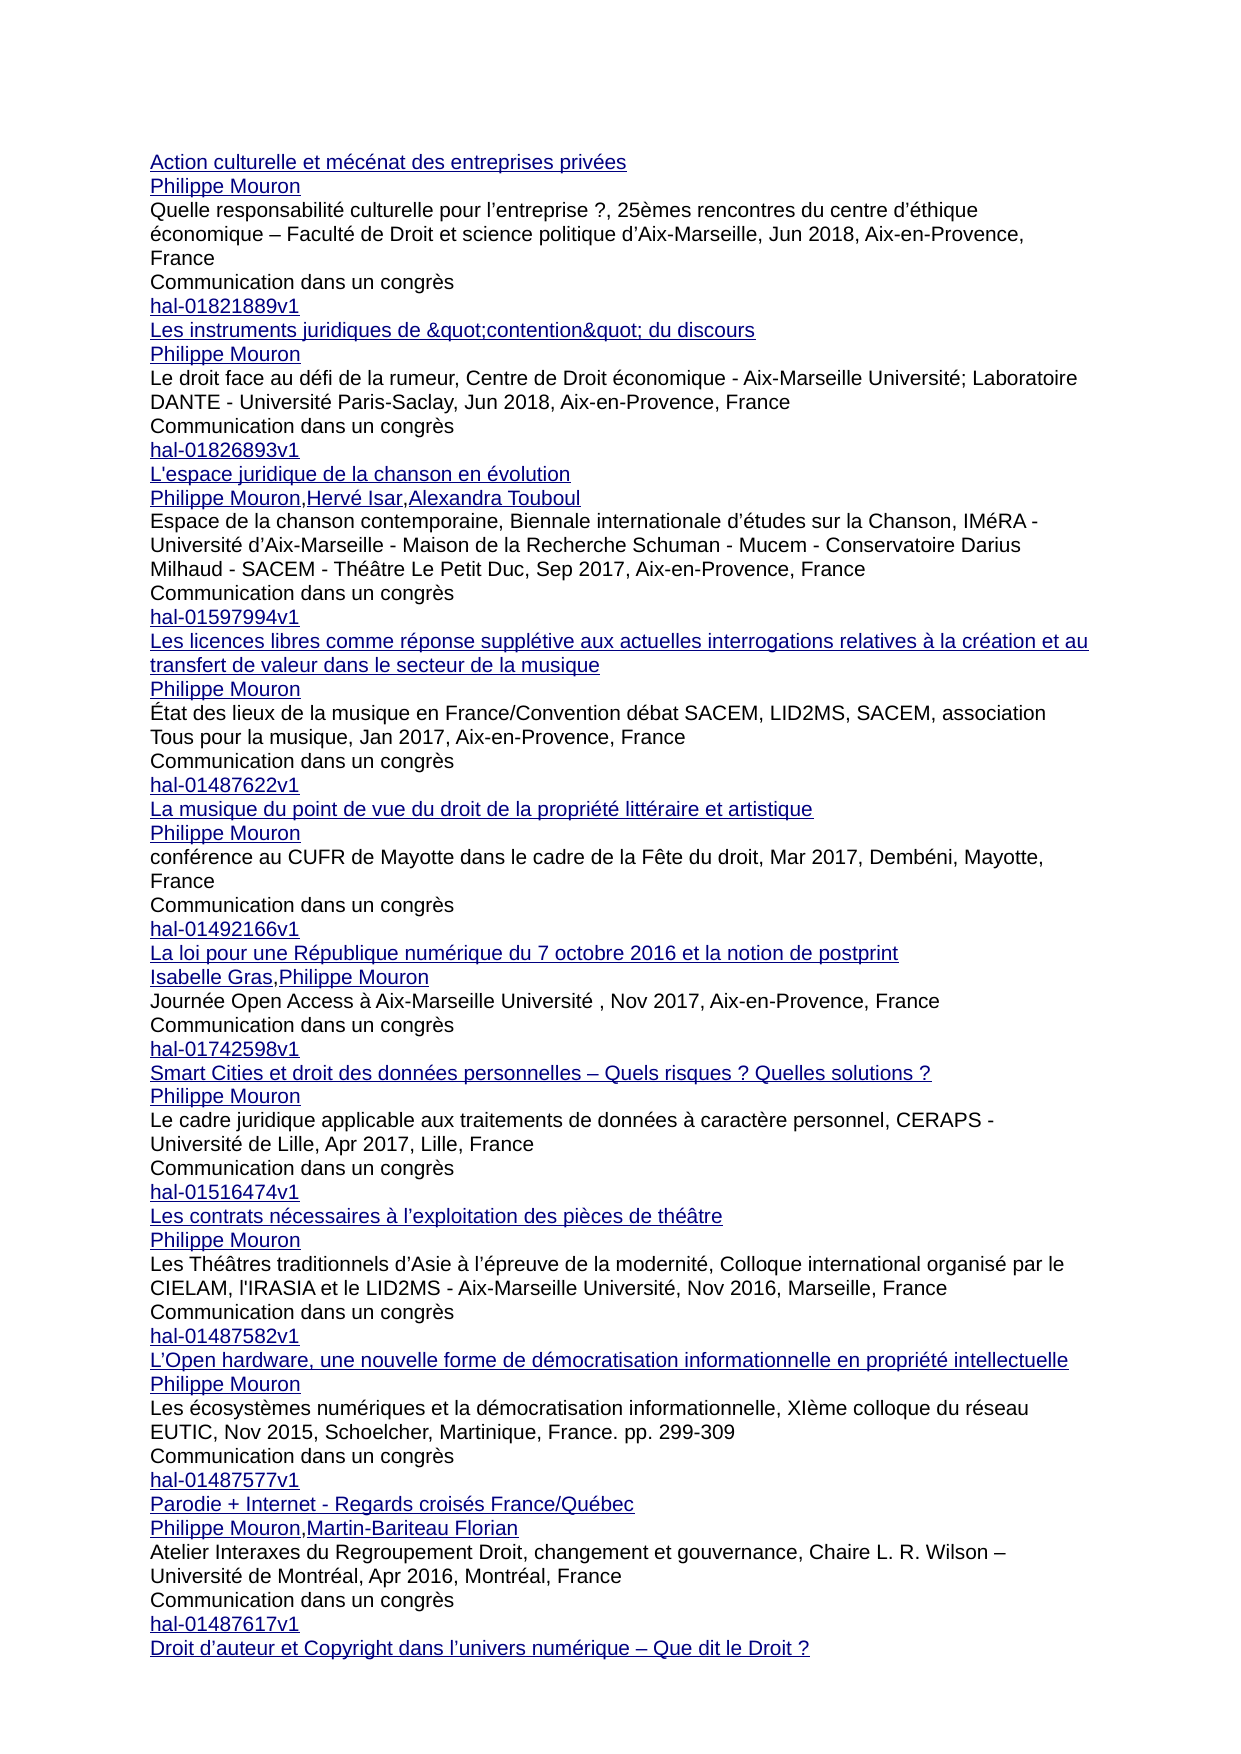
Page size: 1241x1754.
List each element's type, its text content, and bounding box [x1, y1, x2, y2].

table_cell La musique du point de vue du droit de la propriété littéraire et artistique Philippe Mouron conférence au CUFR de Mayotte dans le cadre de la Fête du droit, Mar 2017, Dembéni, Mayotte, France Communication dans un congrès hal-01492166v1 [150, 797, 1090, 941]
table_cell Les licences libres comme réponse supplétive aux actuelles interrogations relatives à la création et au transfert de valeur dans le secteur de la musique Philippe Mouron État des lieux de la musique en France/Convention débat SACEM, LID2MS, SACEM, association Tous pour la musique, Jan 2017, Aix-en-Provence, France Communication dans un congrès hal-01487622v1 [150, 629, 1090, 797]
table_cell L’Open hardware, une nouvelle forme de démocratisation informationnelle en propriété intellectuelle Philippe Mouron Les écosystèmes numériques et la démocratisation informationnelle, XIème colloque du réseau EUTIC, Nov 2015, Schoelcher, Martinique, France. pp. 299-309 Communication dans un congrès hal-01487577v1 [150, 1348, 1090, 1492]
table_cell Droit d’auteur et Copyright dans l’univers numérique – Que dit le Droit ? [150, 1635, 1090, 1659]
table_cell L'espace juridique de la chanson en évolution Philippe Mouron,Hervé Isar,Alexandra Touboul Espace de la chanson contemporaine, Biennale internationale d’études sur la Chanson, IMéRA - Université d’Aix-Marseille - Maison de la Recherche Schuman - Mucem - Conservatoire Darius Milhaud - SACEM - Théâtre Le Petit Duc, Sep 2017, Aix-en-Provence, France Communication dans un congrès hal-01597994v1 [150, 461, 1090, 629]
table_cell Parodie + Internet - Regards croisés France/Québec Philippe Mouron,Martin-Bariteau Florian Atelier Interaxes du Regroupement Droit, changement et gouvernance, Chaire L. R. Wilson – Université de Montréal, Apr 2016, Montréal, France Communication dans un congrès hal-01487617v1 [150, 1492, 1090, 1635]
table_cell La loi pour une République numérique du 7 octobre 2016 et la notion de postprint Isabelle Gras,Philippe Mouron Journée Open Access à Aix-Marseille Université , Nov 2017, Aix-en-Provence, France Communication dans un congrès hal-01742598v1 [150, 941, 1090, 1060]
table_cell Les contrats nécessaires à l’exploitation des pièces de théâtre Philippe Mouron Les Théâtres traditionnels d’Asie à l’épreuve de la modernité, Colloque international organisé par le CIELAM, l'IRASIA et le LID2MS - Aix-Marseille Université, Nov 2016, Marseille, France Communication dans un congrès hal-01487582v1 [150, 1204, 1090, 1348]
table_cell Action culturelle et mécénat des entreprises privées Philippe Mouron Quelle responsabilité culturelle pour l’entreprise ?, 25èmes rencontres du centre d’éthique économique – Faculté de Droit et science politique d’Aix-Marseille, Jun 2018, Aix-en-Provence, France Communication dans un congrès hal-01821889v1 [150, 150, 1090, 318]
table_cell Smart Cities et droit des données personnelles – Quels risques ? Quelles solutions ? Philippe Mouron Le cadre juridique applicable aux traitements de données à caractère personnel, CERAPS - Université de Lille, Apr 2017, Lille, France Communication dans un congrès hal-01516474v1 [150, 1060, 1090, 1204]
table_cell Les instruments juridiques de &quot;contention&quot; du discours Philippe Mouron Le droit face au défi de la rumeur, Centre de Droit économique - Aix-Marseille Université; Laboratoire DANTE - Université Paris-Saclay, Jun 2018, Aix-en-Provence, France Communication dans un congrès hal-01826893v1 [150, 318, 1090, 461]
